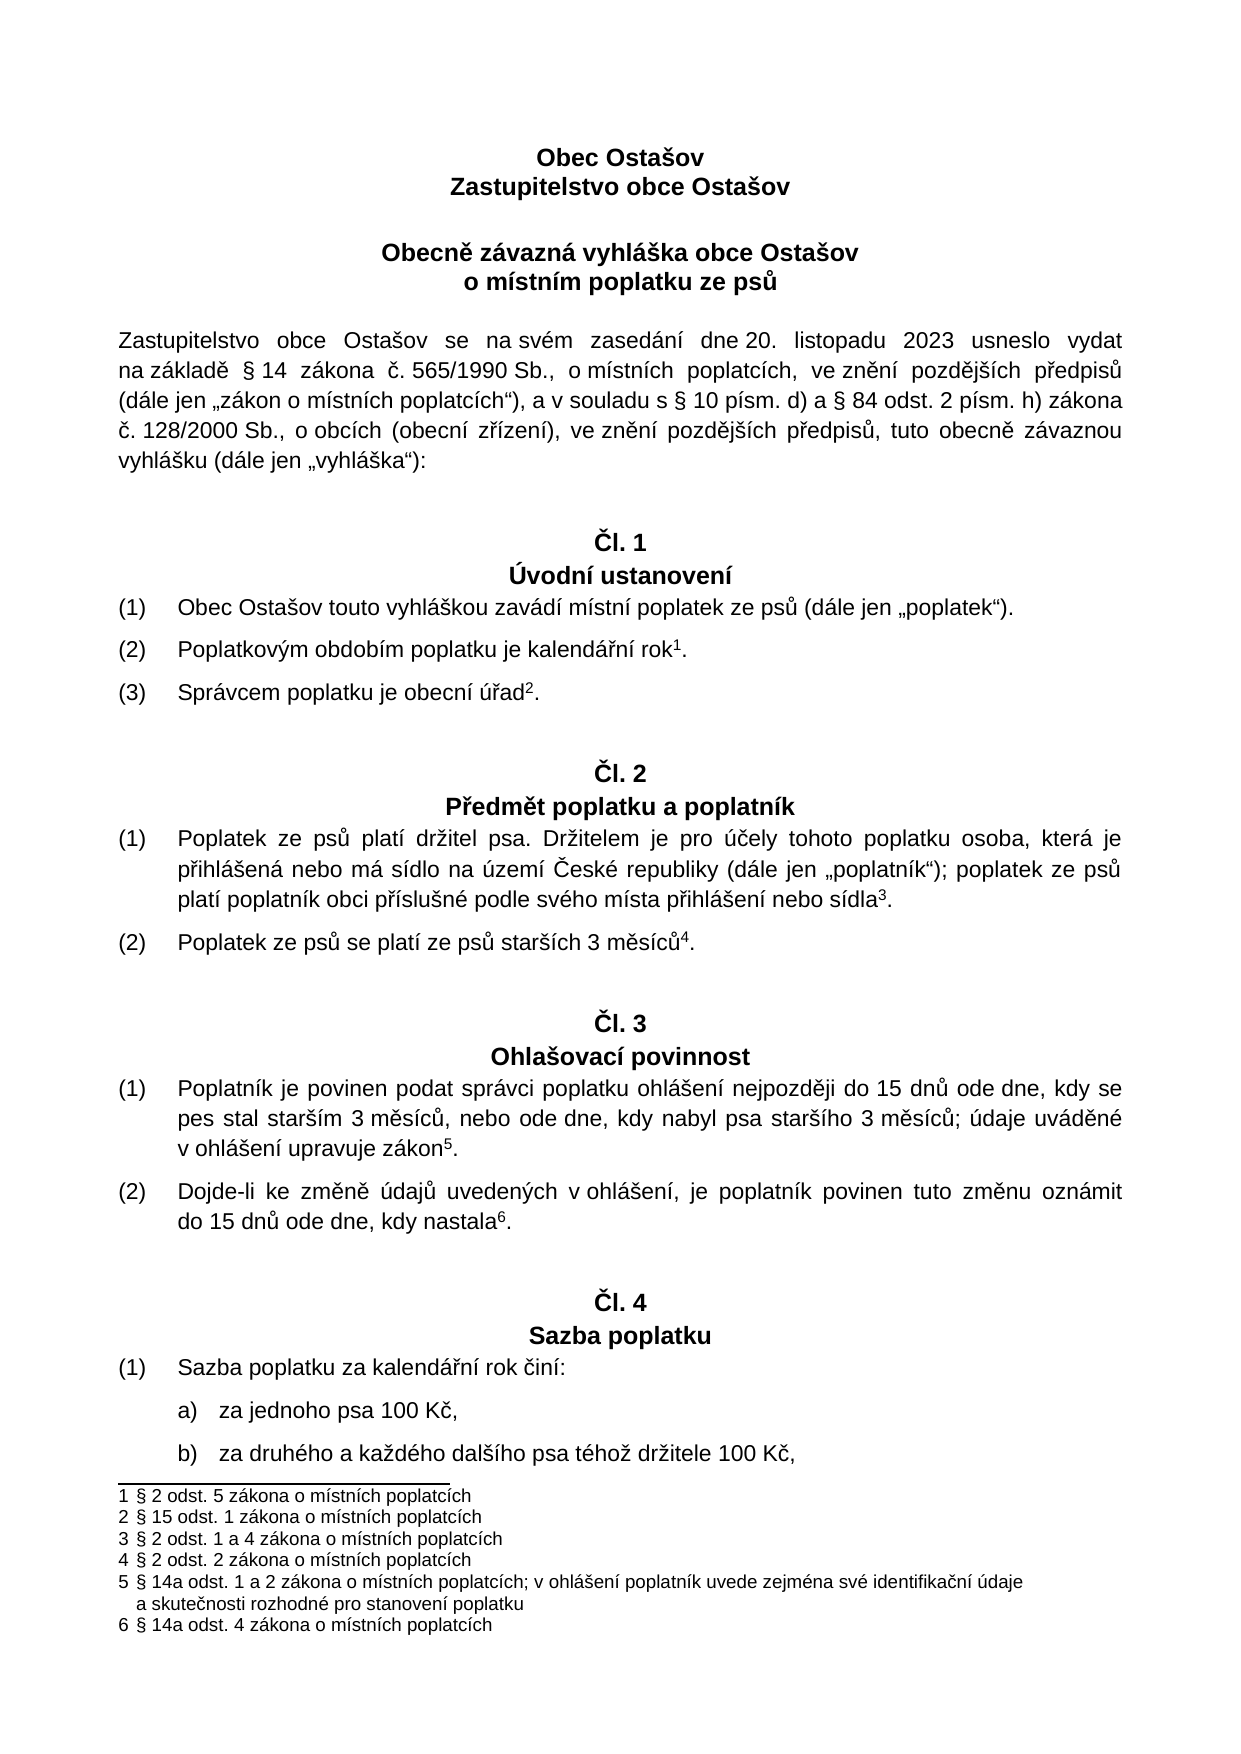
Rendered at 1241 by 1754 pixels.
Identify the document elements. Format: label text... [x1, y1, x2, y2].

text Zastupitelstvo obce Ostašov se na svém zasedání dne 20. listopadu 2023 usneslo vydat na základě § 14 zákona č. 565/1990 Sb., o místních poplatcích, ve znění pozdějších předpisů (dále jen „zákon o místních poplatcích“), a v souladu s § 10 písm. d) a § 84 odst. 2 písm. h) zákona č. 128/2000 Sb., o obcích (obecní zřízení), ve znění pozdějších předpisů, tuto obecně závaznou vyhlášku (dále jen „vyhláška“): [118, 327, 1122, 474]
list za druhého a každého dalšího psa téhož držitele 100 Kč, [177, 1440, 1122, 1466]
subtitle Čl. 4 Sazba poplatku [118, 1288, 1122, 1350]
subtitle Obecně závazná vyhláška obce Ostašov o místním poplatku ze psů [118, 238, 1122, 295]
list § 2 odst. 5 zákona o místních poplatcích [118, 1484, 1122, 1506]
subtitle Čl. 2 Předmět poplatku a poplatník [118, 759, 1122, 821]
list Správcem poplatku je obecní úřad. [118, 679, 1122, 706]
list § 14a odst. 1 a 2 zákona o místních poplatcích; v ohlášení poplatník uvede zejména své identifikační údaje a skutečnosti rozhodné pro stanovení poplatku [118, 1571, 1122, 1614]
list § 2 odst. 2 zákona o místních poplatcích [118, 1549, 1122, 1571]
list Poplatkovým obdobím poplatku je kalendářní rok. [118, 636, 1122, 663]
list Poplatek ze psů platí držitel psa. Držitelem je pro účely tohoto poplatku osoba, která je přihlášená nebo má sídlo na území České republiky (dále jen „poplatník“); poplatek ze psů platí poplatník obci příslušné podle svého místa přihlášení nebo sídla. [118, 825, 1122, 912]
list Obec Ostašov touto vyhláškou zavádí místní poplatek ze psů (dále jen „poplatek“). [118, 594, 1122, 620]
list § 14a odst. 4 zákona o místních poplatcích [118, 1614, 1122, 1635]
title Obec Ostašov Zastupitelstvo obce Ostašov [118, 143, 1122, 201]
list Sazba poplatku za kalendářní rok činí: [118, 1354, 1122, 1381]
list § 2 odst. 1 a 4 zákona o místních poplatcích [118, 1528, 1122, 1549]
list § 15 odst. 1 zákona o místních poplatcích [118, 1506, 1122, 1528]
subtitle Čl. 1 Úvodní ustanovení [118, 528, 1122, 589]
subtitle Čl. 3 Ohlašovací povinnost [118, 1009, 1122, 1071]
list Poplatník je povinen podat správci poplatku ohlášení nejpozději do 15 dnů ode dne, kdy se pes stal starším 3 měsíců, nebo ode dne, kdy nabyl psa staršího 3 měsíců; údaje uváděné v ohlášení upravuje zákon. [118, 1075, 1122, 1162]
list Dojde-li ke změně údajů uvedených v ohlášení, je poplatník povinen tuto změnu oznámit do 15 dnů ode dne, kdy nastala. [118, 1178, 1122, 1234]
list za jednoho psa 100 Kč, [177, 1397, 1122, 1423]
list Poplatek ze psů se platí ze psů starších 3 měsíců. [118, 928, 1122, 955]
